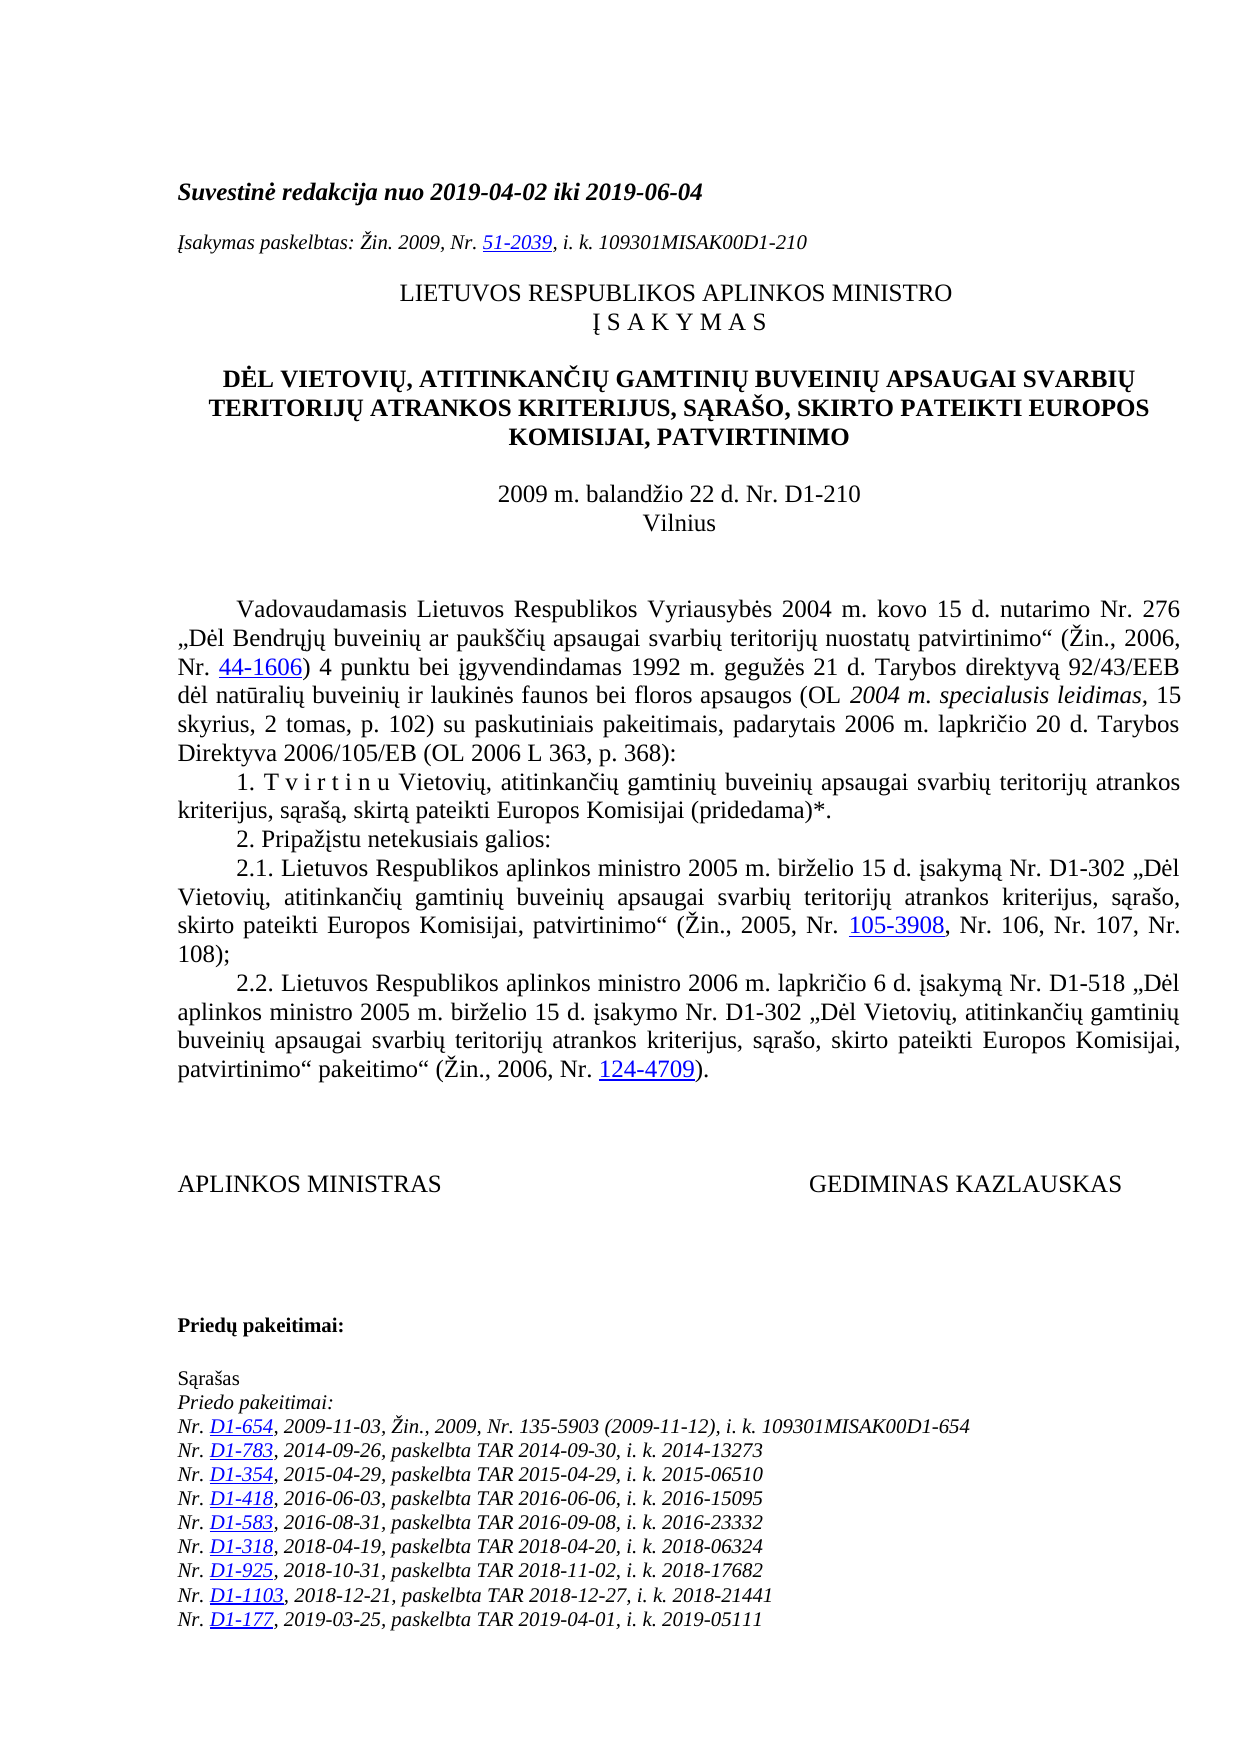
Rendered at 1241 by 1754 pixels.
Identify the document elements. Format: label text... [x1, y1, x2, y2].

text Nr. D1-418, 2016-06-03, paskelbta TAR 2016-06-06, i. k. 2016-15095 [177, 1486, 1181, 1510]
text LIETUVOS RESPUBLIKOS APLINKOS MINISTRO [177, 278, 1181, 307]
text Nr. D1-1103, 2018-12-21, paskelbta TAR 2018-12-27, i. k. 2018-21441 [177, 1582, 1181, 1607]
text 2009 m. balandžio 22 d. Nr. D1-210 [177, 479, 1181, 508]
text APLINKOS MINISTRAS GEDIMINAS KAZLAUSKAS [177, 1169, 1181, 1198]
text ĮSAKYMAS [177, 307, 1181, 336]
text Suvestinė redakcija nuo 2019-04-02 iki 2019-06-04 [177, 177, 1181, 206]
text Priedo pakeitimai: [177, 1390, 1181, 1414]
text Nr. D1-177, 2019-03-25, paskelbta TAR 2019-04-01, i. k. 2019-05111 [177, 1607, 1181, 1631]
text Nr. D1-583, 2016-08-31, paskelbta TAR 2016-09-08, i. k. 2016-23332 [177, 1510, 1181, 1534]
text Įsakymas paskelbtas: Žin. 2009, Nr. 51-2039, i. k. 109301MISAK00D1-210 [177, 230, 1181, 254]
text Nr. D1-654, 2009-11-03, Žin., 2009, Nr. 135-5903 (2009-11-12), i. k. 109301MISAK00D1-654 [177, 1414, 1181, 1438]
text Vilnius [177, 508, 1181, 537]
text DĖL VIETOVIŲ, ATITINKANČIŲ GAMTINIŲ BUVEINIŲ APSAUGAI SVARBIŲ TERITORIJŲ ATRANKOS KRITERIJUS, SĄRAŠO, SKIRTO PATEIKTI EUROPOS KOMISIJAI, PATVIRTINIMO [177, 364, 1181, 451]
text Nr. D1-925, 2018-10-31, paskelbta TAR 2018-11-02, i. k. 2018-17682 [177, 1558, 1181, 1582]
text Vadovaudamasis Lietuvos Respublikos Vyriausybės 2004 m. kovo 15 d. nutarimo Nr. 276 „Dėl Bendrųjų buveinių ar paukščių apsaugai svarbių teritorijų nuostatų patvirtinimo“ (Žin., 2006, Nr. 44-1606) 4 punktu bei įgyvendindamas 1992 m. gegužės 21 d. Tarybos direktyvą 92/43/EEB dėl natūralių buveinių ir laukinės faunos bei floros apsaugos (OL 2004 m. specialusis leidimas, 15 skyrius, 2 tomas, p. 102) su paskutiniais pakeitimais, padarytais 2006 m. lapkričio 20 d. Tarybos Direktyva 2006/105/EB (OL 2006 L 363, p. 368): [177, 594, 1181, 767]
text 2.2. Lietuvos Respublikos aplinkos ministro 2006 m. lapkričio 6 d. įsakymą Nr. D1-518 „Dėl aplinkos ministro 2005 m. birželio 15 d. įsakymo Nr. D1-302 „Dėl Vietovių, atitinkančių gamtinių buveinių apsaugai svarbių teritorijų atrankos kriterijus, sąrašo, skirto pateikti Europos Komisijai, patvirtinimo“ pakeitimo“ (Žin., 2006, Nr. 124-4709). [177, 968, 1181, 1083]
text 1. Tvirtinu Vietovių, atitinkančių gamtinių buveinių apsaugai svarbių teritorijų atrankos kriterijus, sąrašą, skirtą pateikti Europos Komisijai (pridedama)*. [177, 767, 1181, 824]
text Nr. D1-354, 2015-04-29, paskelbta TAR 2015-04-29, i. k. 2015-06510 [177, 1462, 1181, 1486]
text Nr. D1-318, 2018-04-19, paskelbta TAR 2018-04-20, i. k. 2018-06324 [177, 1534, 1181, 1558]
text 2.1. Lietuvos Respublikos aplinkos ministro 2005 m. birželio 15 d. įsakymą Nr. D1-302 „Dėl Vietovių, atitinkančių gamtinių buveinių apsaugai svarbių teritorijų atrankos kriterijus, sąrašo, skirto pateikti Europos Komisijai, patvirtinimo“ (Žin., 2005, Nr. 105-3908, Nr. 106, Nr. 107, Nr. 108); [177, 853, 1181, 968]
text Nr. D1-783, 2014-09-26, paskelbta TAR 2014-09-30, i. k. 2014-13273 [177, 1438, 1181, 1462]
text Priedų pakeitimai: [177, 1313, 1181, 1337]
text Sąrašas [177, 1366, 1181, 1390]
text 2. Pripažįstu netekusiais galios: [177, 824, 1181, 853]
